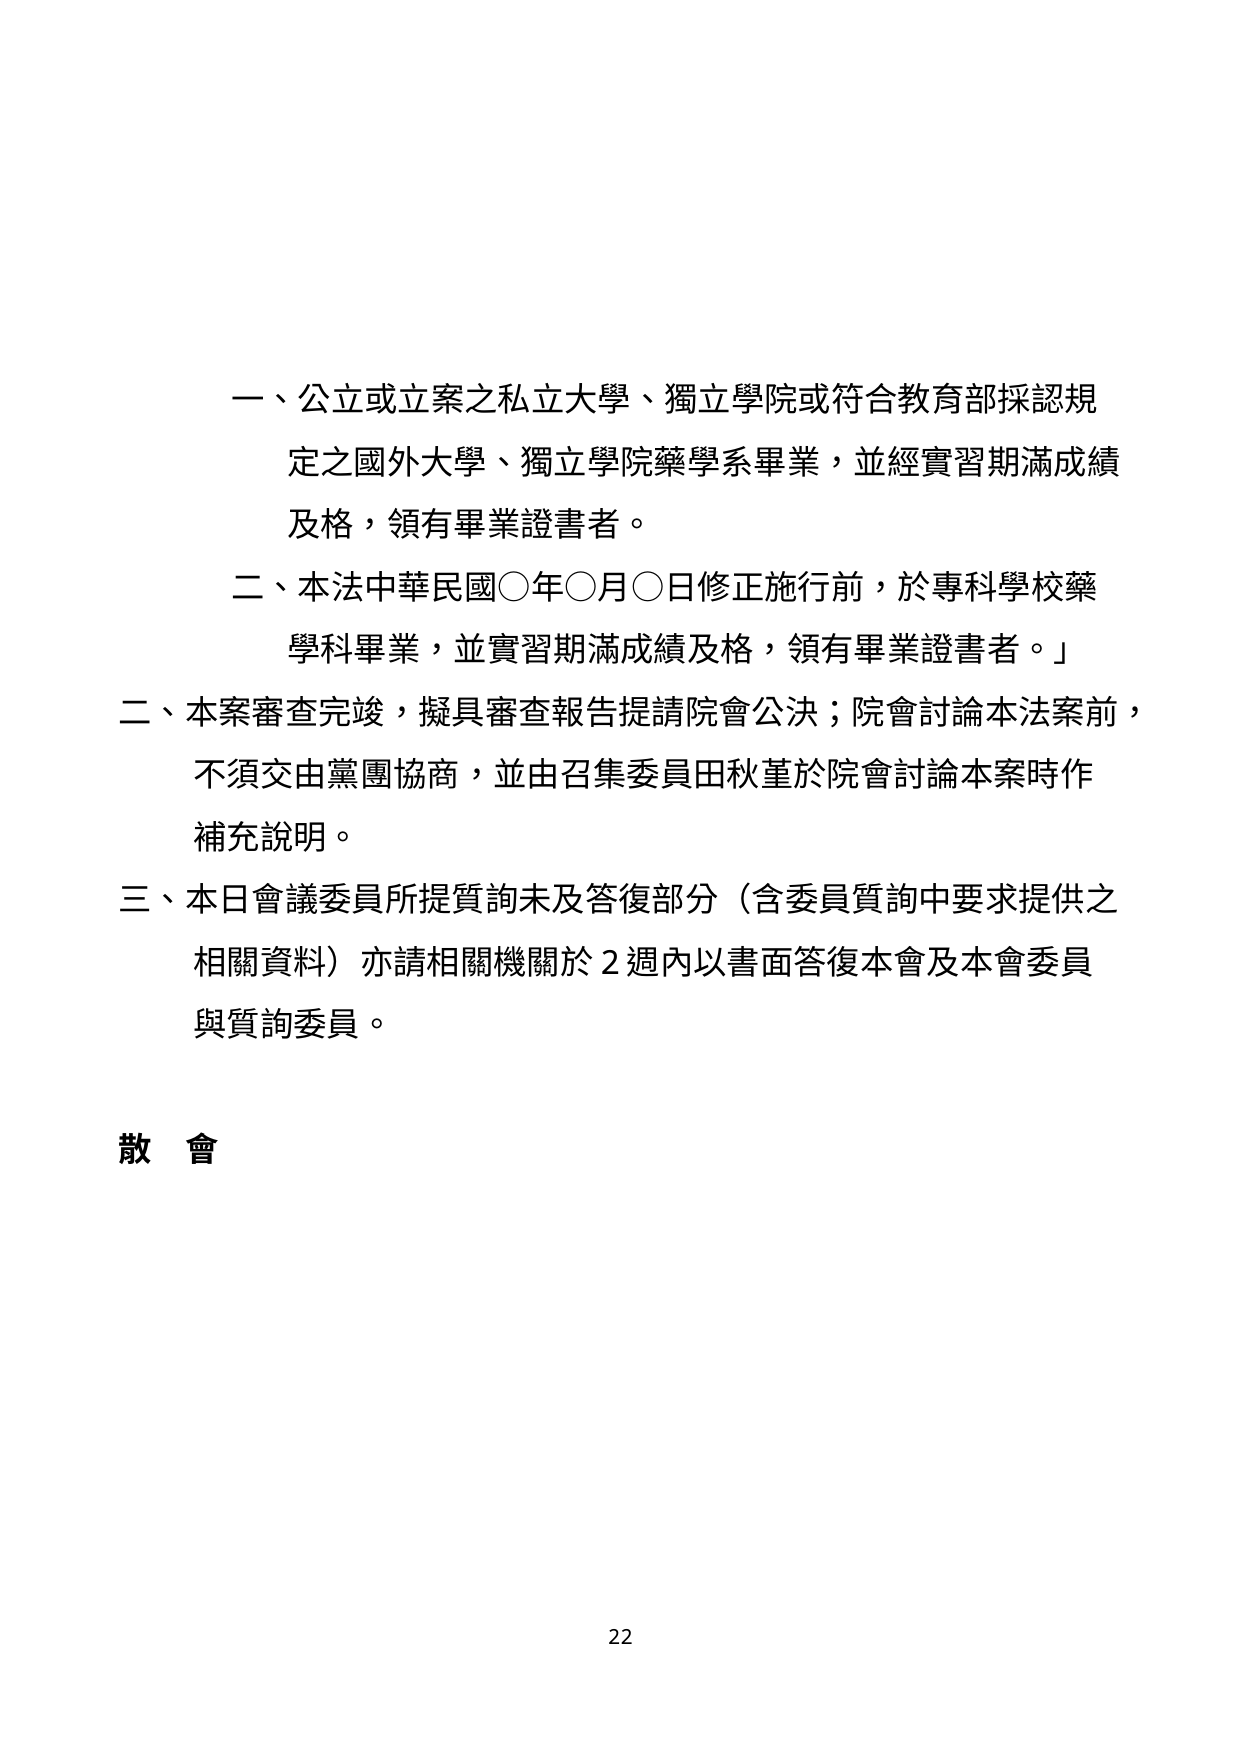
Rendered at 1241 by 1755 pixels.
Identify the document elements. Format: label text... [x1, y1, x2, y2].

text 二、本法中華民國○年○月○日修正施行前，於專科學校藥學科畢業，並實習期滿成績及格，領有畢業證書者。」 [231, 543, 1122, 668]
text 三、本日會議委員所提質詢未及答復部分（含委員質詢中要求提供之相關資料）亦請相關機關於2週內以書面答復本會及本會委員與質詢委員。 [118, 856, 1122, 1043]
text 二、本案審查完竣，擬具審查報告提請院會公決；院會討論本法案前，不須交由黨團協商，並由召集委員田秋堇於院會討論本案時作補充說明。 [118, 668, 1122, 856]
text 一、公立或立案之私立大學、獨立學院或符合教育部採認規定之國外大學、獨立學院藥學系畢業，並經實習期滿成績及格，領有畢業證書者。 [231, 356, 1122, 543]
text 散 會 [118, 1106, 1122, 1168]
